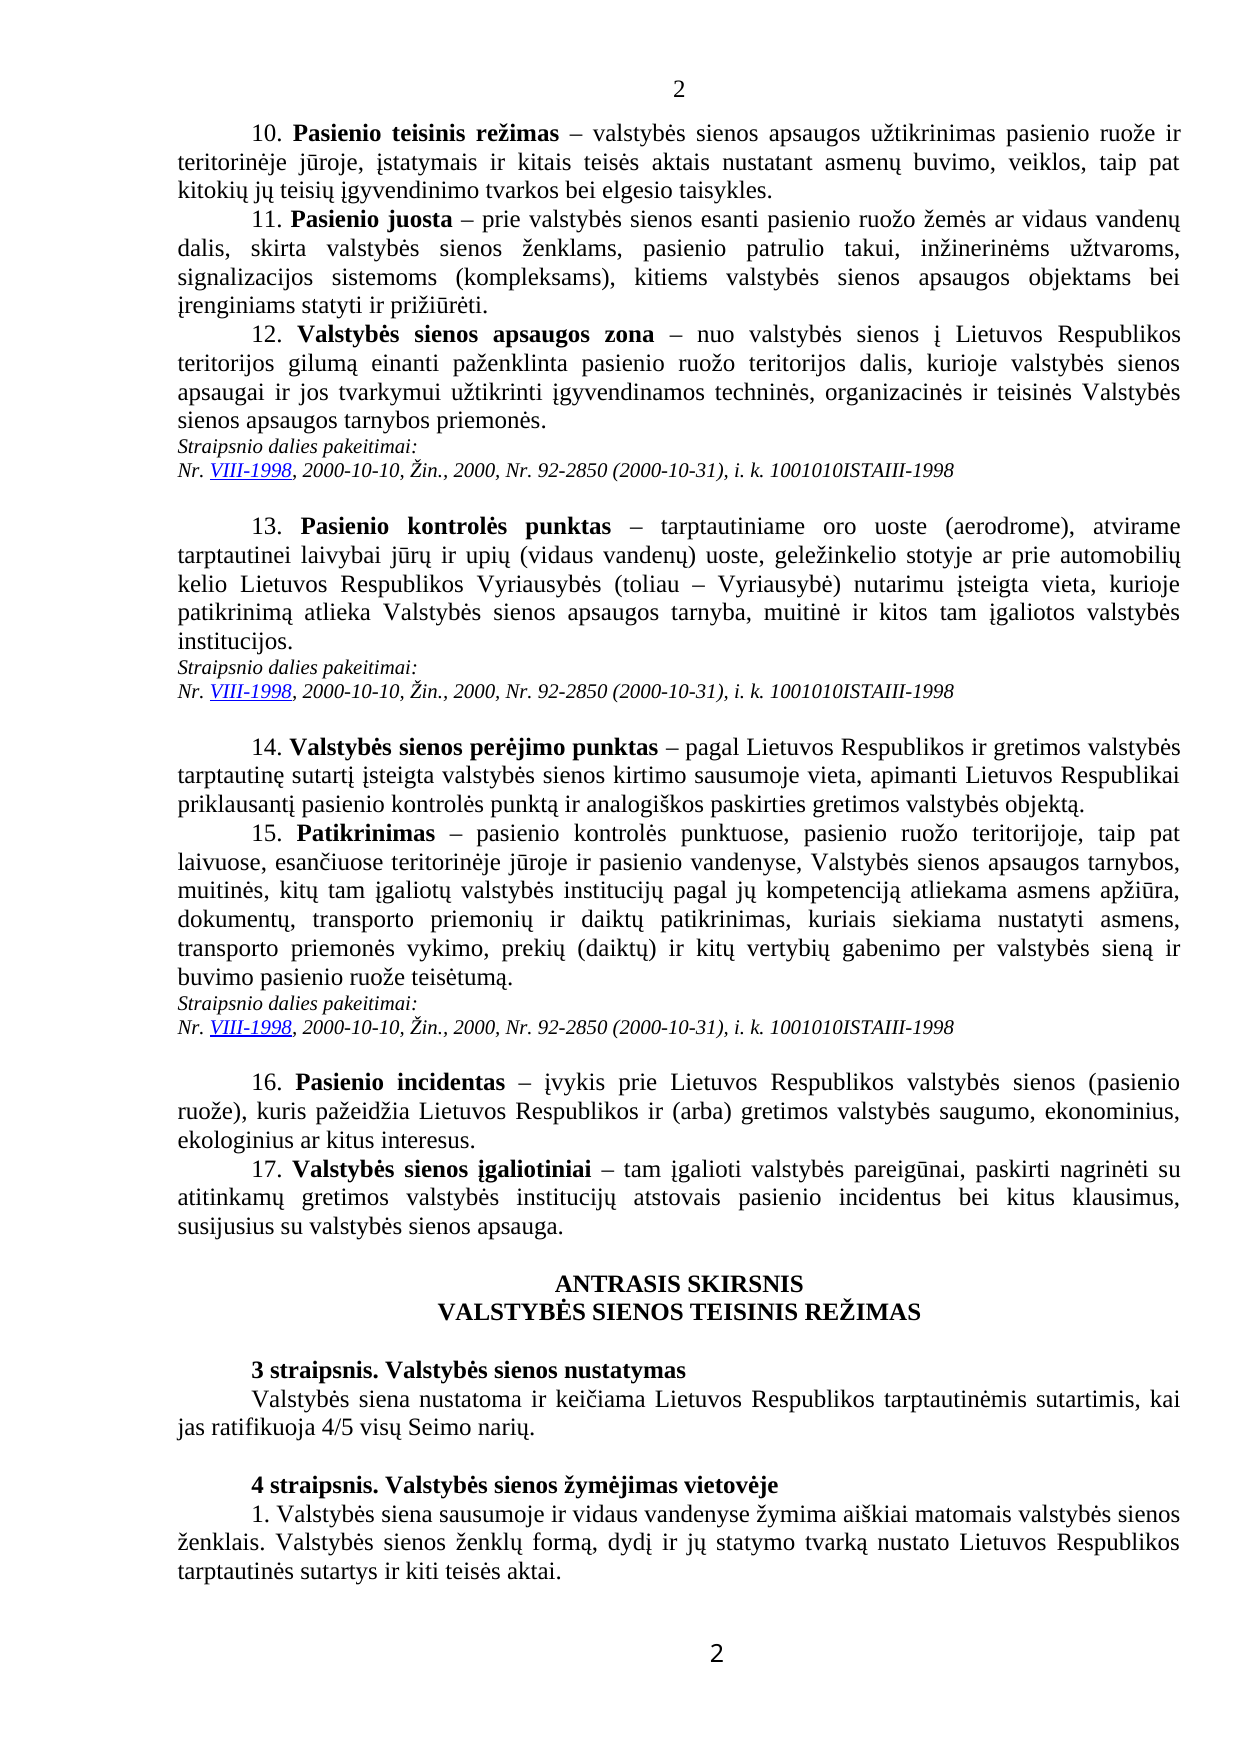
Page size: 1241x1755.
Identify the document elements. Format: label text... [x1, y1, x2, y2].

text 15. Patikrinimas – pasienio kontrolės punktuose, pasienio ruožo teritorijoje, taip pat laivuose, esančiuose teritorinėje jūroje ir pasienio vandenyse, Valstybės sienos apsaugos tarnybos, muitinės, kitų tam įgaliotų valstybės institucijų pagal jų kompetenciją atliekama asmens apžiūra, dokumentų, transporto priemonių ir daiktų patikrinimas, kuriais siekiama nustatyti asmens, transporto priemonės vykimo, prekių (daiktų) ir kitų vertybių gabenimo per valstybės sieną ir buvimo pasienio ruože teisėtumą. [177, 818, 1181, 991]
text Nr. VIII-1998, 2000-10-10, Žin., 2000, Nr. 92-2850 (2000-10-31), i. k. 1001010ISTAIII-1998 [177, 679, 1181, 703]
text Nr. VIII-1998, 2000-10-10, Žin., 2000, Nr. 92-2850 (2000-10-31), i. k. 1001010ISTAIII-1998 [177, 458, 1181, 482]
text 4 straipsnis. Valstybės sienos žymėjimas vietovėje [177, 1470, 1181, 1499]
text 12. Valstybės sienos apsaugos zona – nuo valstybės sienos į Lietuvos Respublikos teritorijos gilumą einanti paženklinta pasienio ruožo teritorijos dalis, kurioje valstybės sienos apsaugai ir jos tvarkymui užtikrinti įgyvendinamos techninės, organizacinės ir teisinės Valstybės sienos apsaugos tarnybos priemonės. [177, 319, 1181, 434]
text VALSTYBĖS SIENOS TEISINIS REŽIMAS [177, 1297, 1181, 1326]
text 17. Valstybės sienos įgaliotiniai – tam įgalioti valstybės pareigūnai, paskirti nagrinėti su atitinkamų gretimos valstybės institucijų atstovais pasienio incidentus bei kitus klausimus, susijusius su valstybės sienos apsauga. [177, 1154, 1181, 1240]
text 11. Pasienio juosta – prie valstybės sienos esanti pasienio ruožo žemės ar vidaus vandenų dalis, skirta valstybės sienos ženklams, pasienio patrulio takui, inžinerinėms užtvaroms, signalizacijos sistemoms (kompleksams), kitiems valstybės sienos apsaugos objektams bei įrenginiams statyti ir prižiūrėti. [177, 204, 1181, 319]
text 1. Valstybės siena sausumoje ir vidaus vandenyse žymima aiškiai matomais valstybės sienos ženklais. Valstybės sienos ženklų formą, dydį ir jų statymo tvarką nustato Lietuvos Respublikos tarptautinės sutartys ir kiti teisės aktai. [177, 1499, 1181, 1585]
text Straipsnio dalies pakeitimai: [177, 434, 1181, 458]
text 13. Pasienio kontrolės punktas – tarptautiniame oro uoste (aerodrome), atvirame tarptautinei laivybai jūrų ir upių (vidaus vandenų) uoste, geležinkelio stotyje ar prie automobilių kelio Lietuvos Respublikos Vyriausybės (toliau – Vyriausybė) nutarimu įsteigta vieta, kurioje patikrinimą atlieka Valstybės sienos apsaugos tarnyba, muitinė ir kitos tam įgaliotos valstybės institucijos. [177, 511, 1181, 655]
text 16. Pasienio incidentas – įvykis prie Lietuvos Respublikos valstybės sienos (pasienio ruože), kuris pažeidžia Lietuvos Respublikos ir (arba) gretimos valstybės saugumo, ekonominius, ekologinius ar kitus interesus. [177, 1067, 1181, 1154]
text 10. Pasienio teisinis režimas – valstybės sienos apsaugos užtikrinimas pasienio ruože ir teritorinėje jūroje, įstatymais ir kitais teisės aktais nustatant asmenų buvimo, veiklos, taip pat kitokių jų teisių įgyvendinimo tvarkos bei elgesio taisykles. [177, 118, 1181, 204]
text 3 straipsnis. Valstybės sienos nustatymas [177, 1355, 1181, 1384]
text Straipsnio dalies pakeitimai: [177, 991, 1181, 1015]
text Nr. VIII-1998, 2000-10-10, Žin., 2000, Nr. 92-2850 (2000-10-31), i. k. 1001010ISTAIII-1998 [177, 1015, 1181, 1039]
text Straipsnio dalies pakeitimai: [177, 655, 1181, 679]
text Valstybės siena nustatoma ir keičiama Lietuvos Respublikos tarptautinėmis sutartimis, kai jas ratifikuoja 4/5 visų Seimo narių. [177, 1384, 1181, 1441]
text 14. Valstybės sienos perėjimo punktas – pagal Lietuvos Respublikos ir gretimos valstybės tarptautinę sutartį įsteigta valstybės sienos kirtimo sausumoje vieta, apimanti Lietuvos Respublikai priklausantį pasienio kontrolės punktą ir analogiškos paskirties gretimos valstybės objektą. [177, 732, 1181, 818]
text ANTRASIS SKIRSNIS [177, 1269, 1181, 1297]
